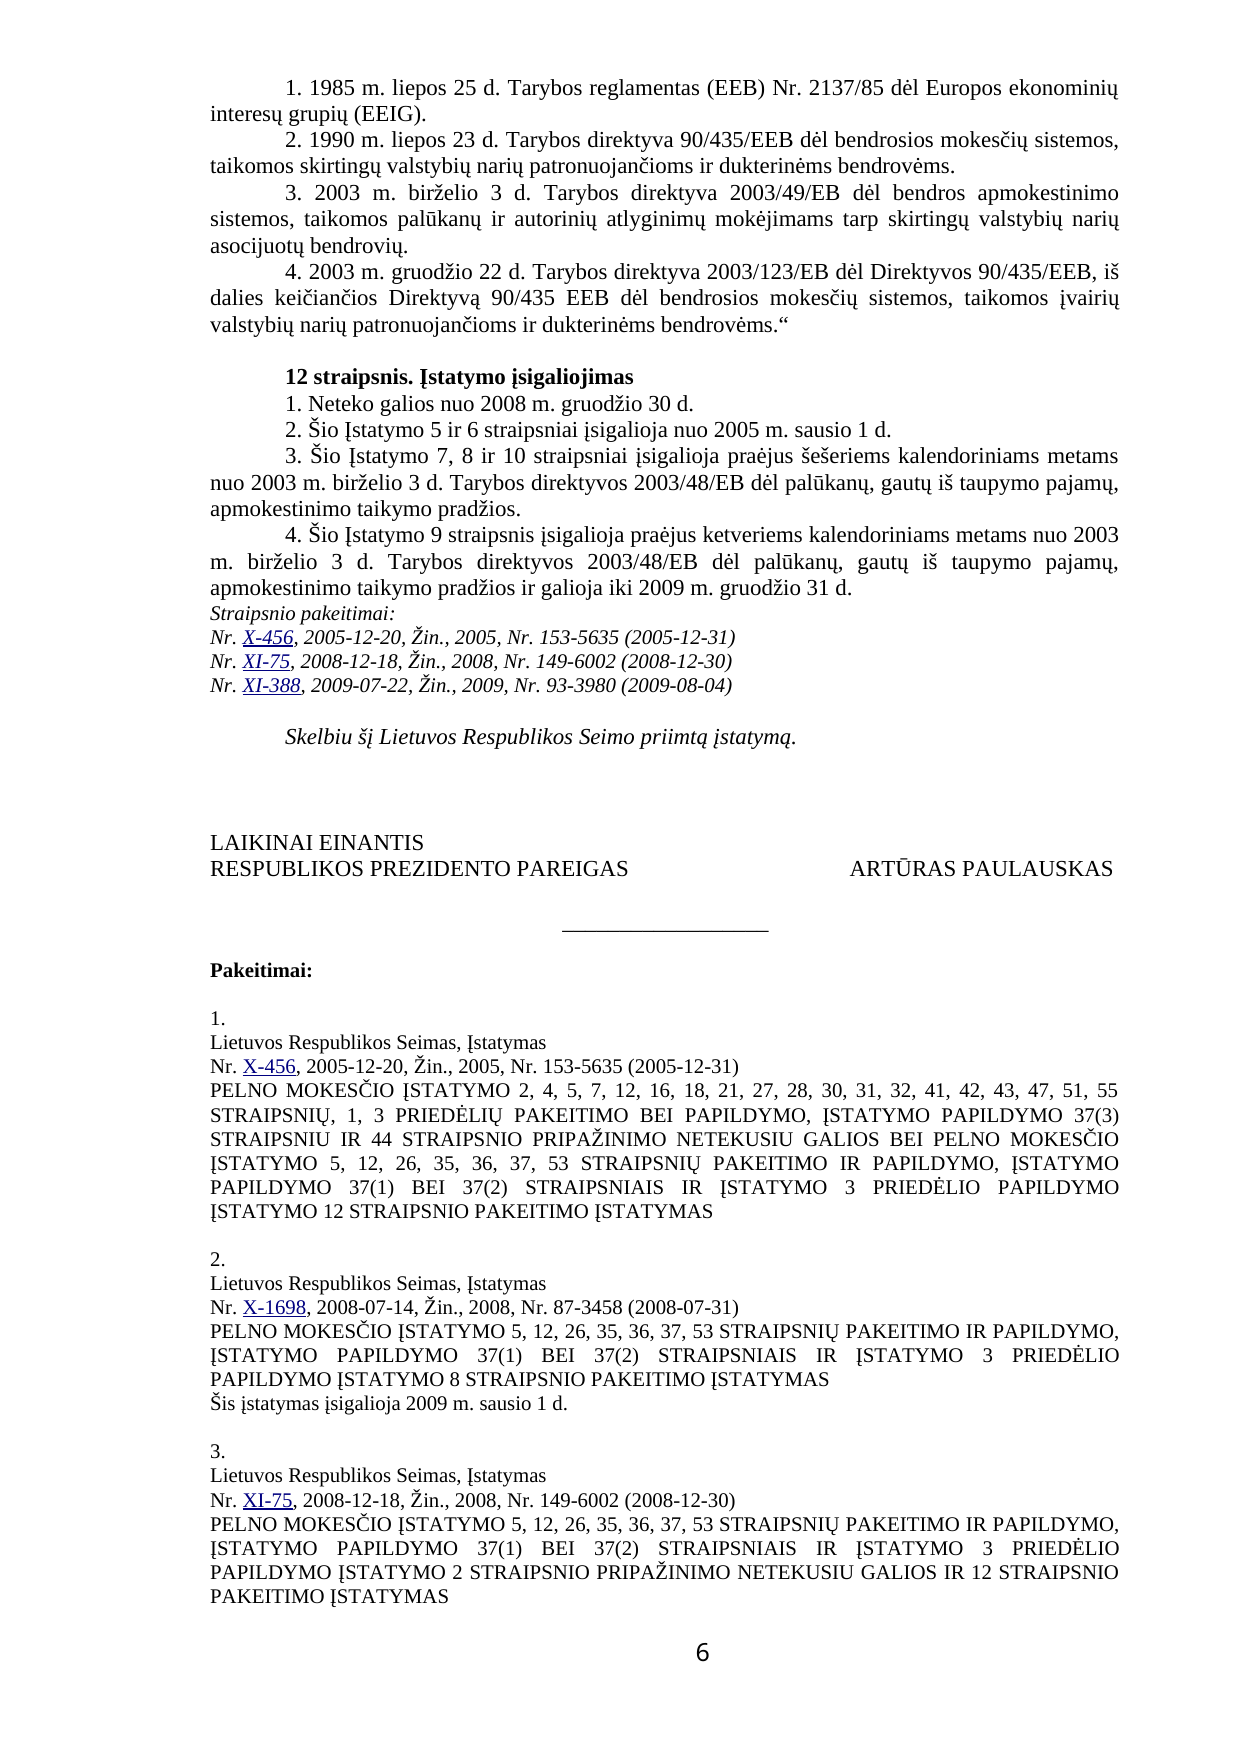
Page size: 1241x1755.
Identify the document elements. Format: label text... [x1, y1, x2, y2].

text Šis įstatymas įsigalioja 2009 m. sausio 1 d. [210, 1391, 1120, 1415]
text __________________ [210, 908, 1120, 934]
text Nr. X-456, 2005-12-20, Žin., 2005, Nr. 153-5635 (2005-12-31) [210, 625, 1120, 649]
text Straipsnio pakeitimai: [210, 601, 1120, 625]
text 3. Šio Įstatymo 7, 8 ir 10 straipsniai įsigalioja praėjus šešeriems kalendoriniams metams nuo 2003 m. birželio 3 d. Tarybos direktyvos 2003/48/EB dėl palūkanų, gautų iš taupymo pajamų, apmokestinimo taikymo pradžios. [210, 442, 1120, 522]
text 3. [210, 1439, 1120, 1463]
text Skelbiu šį Lietuvos Respublikos Seimo priimtą įstatymą. [210, 723, 1120, 749]
text 3. 2003 m. birželio 3 d. Tarybos direktyva 2003/49/EB dėl bendros apmokestinimo sistemos, taikomos palūkanų ir autorinių atlyginimų mokėjimams tarp skirtingų valstybių narių asocijuotų bendrovių. [210, 179, 1120, 258]
text PELNO MOKESČIO ĮSTATYMO 2, 4, 5, 7, 12, 16, 18, 21, 27, 28, 30, 31, 32, 41, 42, 43, 47, 51, 55 STRAIPSNIŲ, 1, 3 PRIEDĖLIŲ PAKEITIMO BEI PAPILDYMO, ĮSTATYMO PAPILDYMO 37(3) STRAIPSNIU IR 44 STRAIPSNIO PRIPAŽINIMO NETEKUSIU GALIOS BEI PELNO MOKESČIO ĮSTATYMO 5, 12, 26, 35, 36, 37, 53 STRAIPSNIŲ PAKEITIMO IR PAPILDYMO, ĮSTATYMO PAPILDYMO 37(1) BEI 37(2) STRAIPSNIAIS IR ĮSTATYMO 3 PRIEDĖLIO PAPILDYMO ĮSTATYMO 12 STRAIPSNIO PAKEITIMO ĮSTATYMAS [210, 1078, 1120, 1223]
text Nr. XI-75, 2008-12-18, Žin., 2008, Nr. 149-6002 (2008-12-30) [210, 1487, 1120, 1512]
text Nr. XI-388, 2009-07-22, Žin., 2009, Nr. 93-3980 (2009-08-04) [210, 673, 1120, 697]
text 2. [210, 1247, 1120, 1271]
text Lietuvos Respublikos Seimas, Įstatymas [210, 1030, 1120, 1054]
text Lietuvos Respublikos Seimas, Įstatymas [210, 1271, 1120, 1295]
text 1. 1985 m. liepos 25 d. Tarybos reglamentas (EEB) Nr. 2137/85 dėl Europos ekonominių interesų grupių (EEIG). [210, 73, 1120, 126]
text LAIKINAI EINANTIS [210, 829, 1120, 855]
text 2. Šio Įstatymo 5 ir 6 straipsniai įsigalioja nuo 2005 m. sausio 1 d. [210, 416, 1120, 442]
text 4. 2003 m. gruodžio 22 d. Tarybos direktyva 2003/123/EB dėl Direktyvos 90/435/EEB, iš dalies keičiančios Direktyvą 90/435 EEB dėl bendrosios mokesčių sistemos, taikomos įvairių valstybių narių patronuojančioms ir dukterinėms bendrovėms.“ [210, 258, 1120, 337]
text Nr. XI-75, 2008-12-18, Žin., 2008, Nr. 149-6002 (2008-12-30) [210, 649, 1120, 673]
text PELNO MOKESČIO ĮSTATYMO 5, 12, 26, 35, 36, 37, 53 STRAIPSNIŲ PAKEITIMO IR PAPILDYMO, ĮSTATYMO PAPILDYMO 37(1) BEI 37(2) STRAIPSNIAIS IR ĮSTATYMO 3 PRIEDĖLIO PAPILDYMO ĮSTATYMO 8 STRAIPSNIO PAKEITIMO ĮSTATYMAS [210, 1319, 1120, 1391]
text RESPUBLIKOS PREZIDENTO PAREIGAS ARTŪRAS PAULAUSKAS [210, 855, 1120, 881]
text Lietuvos Respublikos Seimas, Įstatymas [210, 1463, 1120, 1487]
text 1. [210, 1006, 1120, 1030]
text PELNO MOKESČIO ĮSTATYMO 5, 12, 26, 35, 36, 37, 53 STRAIPSNIŲ PAKEITIMO IR PAPILDYMO, ĮSTATYMO PAPILDYMO 37(1) BEI 37(2) STRAIPSNIAIS IR ĮSTATYMO 3 PRIEDĖLIO PAPILDYMO ĮSTATYMO 2 STRAIPSNIO PRIPAŽINIMO NETEKUSIU GALIOS IR 12 STRAIPSNIO PAKEITIMO ĮSTATYMAS [210, 1512, 1120, 1608]
text Nr. X-1698, 2008-07-14, Žin., 2008, Nr. 87-3458 (2008-07-31) [210, 1295, 1120, 1319]
text 2. 1990 m. liepos 23 d. Tarybos direktyva 90/435/EEB dėl bendrosios mokesčių sistemos, taikomos skirtingų valstybių narių patronuojančioms ir dukterinėms bendrovėms. [210, 126, 1120, 179]
text 12 straipsnis. Įstatymo įsigaliojimas [210, 363, 1120, 390]
text Pakeitimai: [210, 958, 1120, 982]
text 4. Šio Įstatymo 9 straipsnis įsigalioja praėjus ketveriems kalendoriniams metams nuo 2003 m. birželio 3 d. Tarybos direktyvos 2003/48/EB dėl palūkanų, gautų iš taupymo pajamų, apmokestinimo taikymo pradžios ir galioja iki 2009 m. gruodžio 31 d. [210, 522, 1120, 601]
text Nr. X-456, 2005-12-20, Žin., 2005, Nr. 153-5635 (2005-12-31) [210, 1054, 1120, 1078]
text 1. Neteko galios nuo 2008 m. gruodžio 30 d. [210, 390, 1120, 416]
